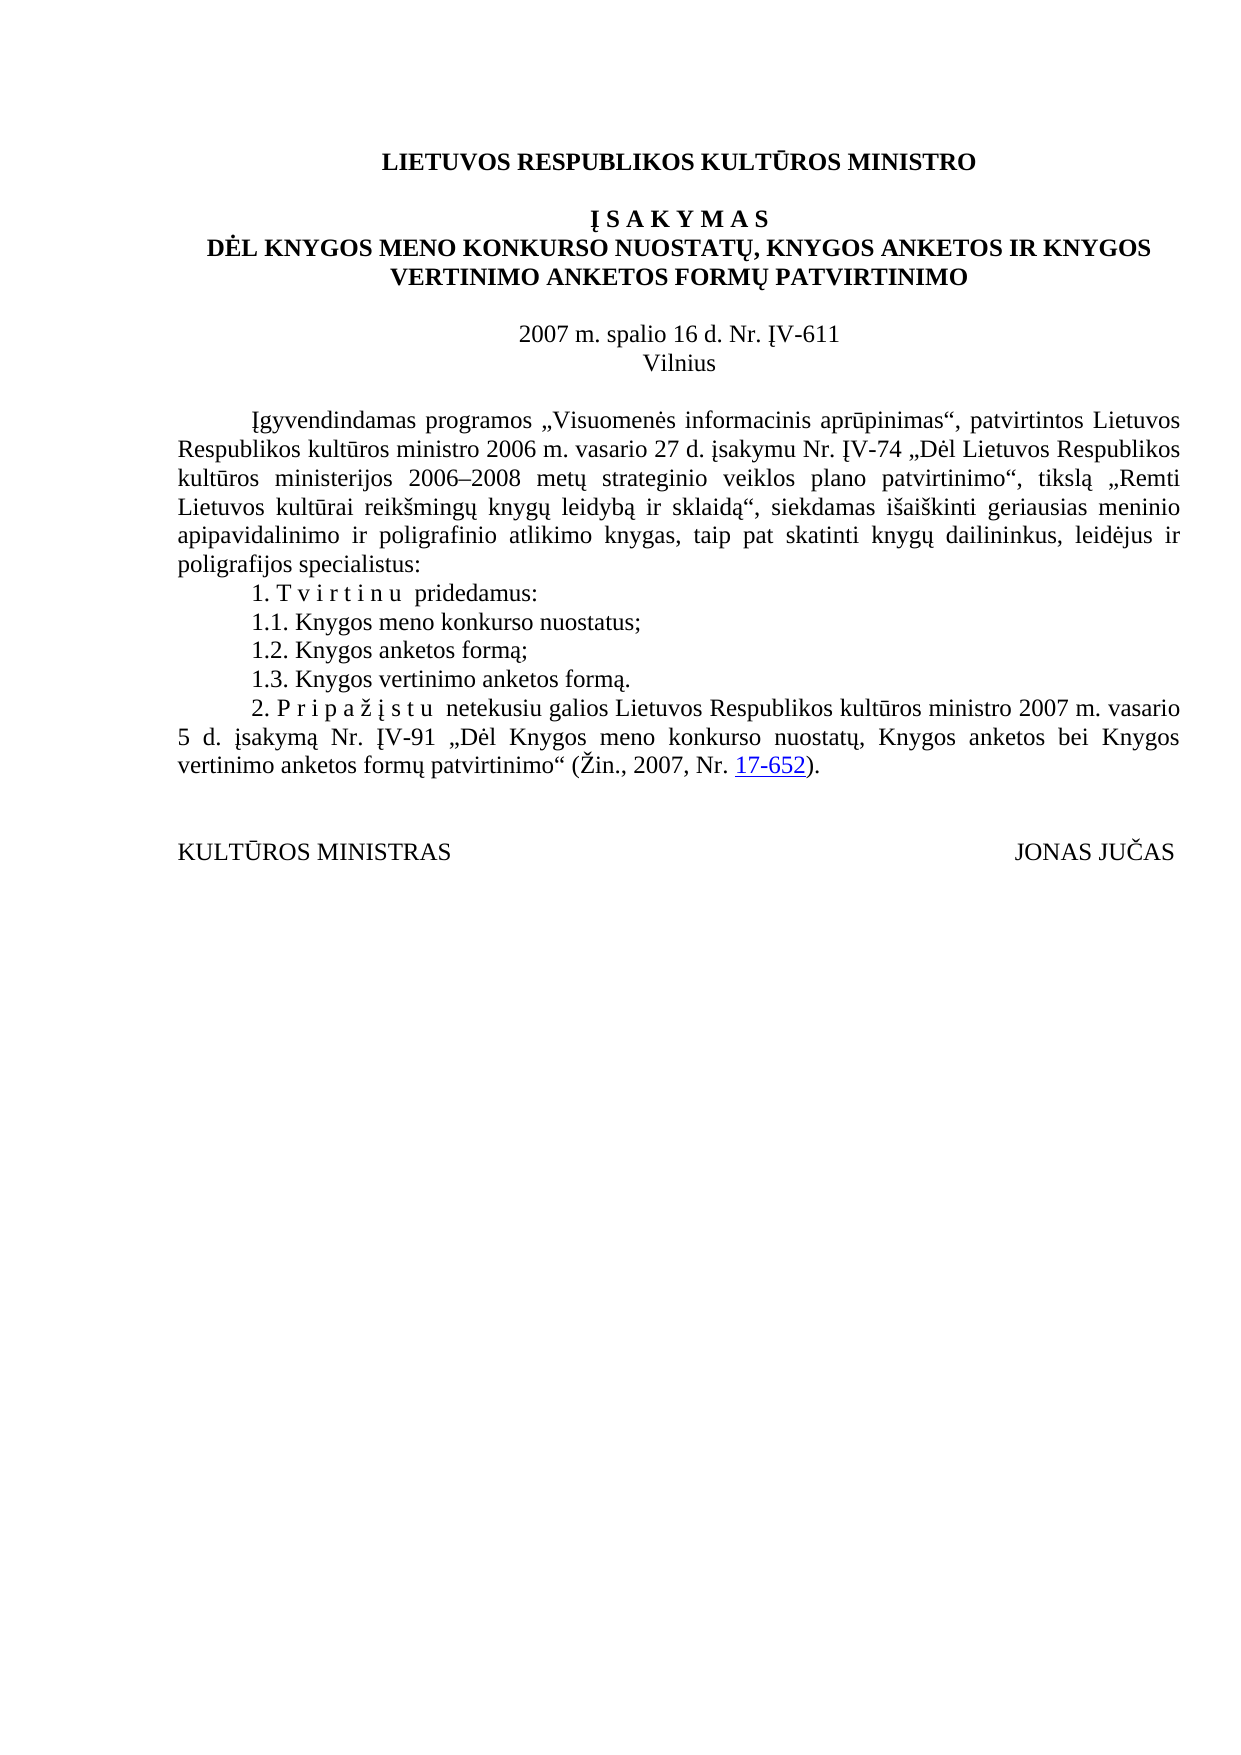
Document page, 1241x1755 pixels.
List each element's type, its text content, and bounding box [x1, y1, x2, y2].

text 2007 m. spalio 16 d. Nr. ĮV-611 [177, 319, 1181, 348]
text Į S A K Y M A S [177, 204, 1181, 233]
text 1.3. Knygos vertinimo anketos formą. [177, 664, 1181, 693]
text Įgyvendindamas programos „Visuomenės informacinis aprūpinimas“, patvirtintos Lietuvos Respublikos kultūros ministro 2006 m. vasario 27 d. įsakymu Nr. ĮV-74 „Dėl Lietuvos Respublikos kultūros ministerijos 2006–2008 metų strateginio veiklos plano patvirtinimo“, tikslą „Remti Lietuvos kultūrai reikšmingų knygų leidybą ir sklaidą“, siekdamas išaiškinti geriausias meninio apipavidalinimo ir poligrafinio atlikimo knygas, taip pat skatinti knygų dailininkus, leidėjus ir poligrafijos specialistus: [177, 406, 1181, 578]
text Vilnius [177, 348, 1181, 377]
text LIETUVOS RESPUBLIKOS KULTŪROS MINISTRO [177, 147, 1181, 176]
text 2. Pripažįstu netekusiu galios Lietuvos Respublikos kultūros ministro 2007 m. vasario 5 d. įsakymą Nr. ĮV-91 „Dėl Knygos meno konkurso nuostatų, Knygos anketos bei Knygos vertinimo anketos formų patvirtinimo“ (Žin., 2007, Nr. 17-652). [177, 693, 1181, 779]
text 1.1. Knygos meno konkurso nuostatus; [177, 607, 1181, 636]
text DĖL KNYGOS MENO KONKURSO NUOSTATŲ, KNYGOS ANKETOS IR KNYGOS VERTINIMO ANKETOS FORMŲ PATVIRTINIMO [177, 233, 1181, 291]
text 1. Tvirtinu pridedamus: [177, 578, 1181, 607]
text KULTŪROS MINISTRAS JONAS JUČAS [177, 837, 1181, 866]
text 1.2. Knygos anketos formą; [177, 636, 1181, 664]
